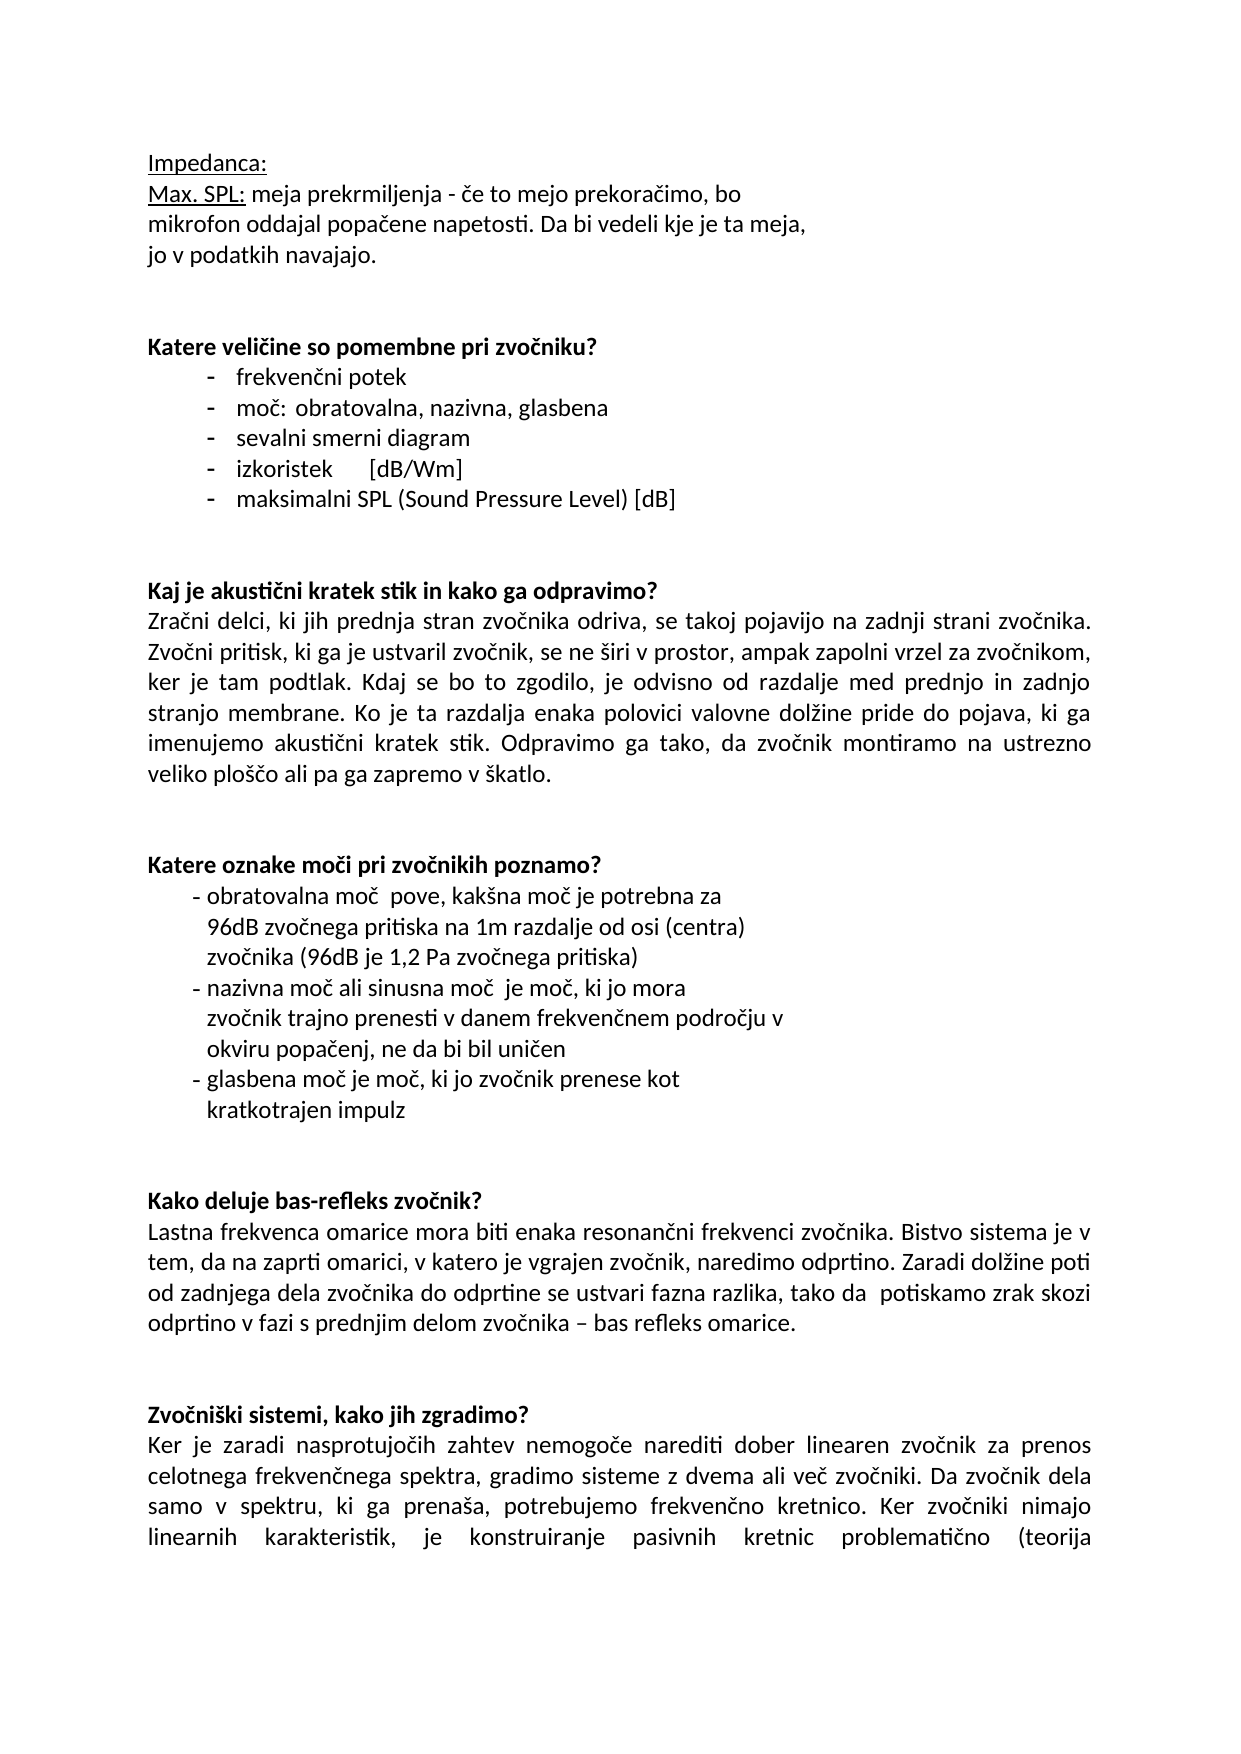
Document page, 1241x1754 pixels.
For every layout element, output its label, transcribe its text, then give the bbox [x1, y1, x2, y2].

text zvočnik trajno prenesti v danem frekvenčnem področju v [192, 1002, 1093, 1033]
text Katere oznake moči pri zvočnikih poznamo? [148, 849, 1093, 880]
list maksimalni SPL (Sound Pressure Level) [dB] [207, 483, 1093, 514]
text Kaj je akustični kratek stik in kako ga odpravimo? [148, 575, 1093, 605]
text Zračni delci, ki jih prednja stran zvočnika odriva, se takoj pojavijo na zadnji strani zvočnika. Zvočni pritisk, ki ga je ustvaril zvočnik, se ne širi v prostor, ampak zapolni vrzel za zvočnikom, ker je tam podtlak. Kdaj se bo to zgodilo, je odvisno od razdalje med prednjo in zadnjo stranjo membrane. Ko je ta razdalja enaka polovici valovne dolžine pride do pojava, ki ga imenujemo akustični kratek stik. Odpravimo ga tako, da zvočnik montiramo na ustrezno veliko ploščo ali pa ga zapremo v škatlo. [148, 605, 1093, 788]
list frekvenčni potek [207, 361, 1093, 392]
list nazivna moč ali sinusna moč je moč, ki jo mora [192, 972, 1093, 1002]
subtitle Impedanca: [148, 148, 1093, 178]
text Zvočniški sistemi, kako jih zgradimo? [148, 1399, 1093, 1429]
text zvočnika (96dB je 1,2 Pa zvočnega pritiska) [192, 941, 1093, 972]
text okviru popačenj, ne da bi bil uničen [192, 1033, 1093, 1063]
list sevalni smerni diagram [207, 422, 1093, 453]
text Lastna frekvenca omarice mora biti enaka resonančni frekvenci zvočnika. Bistvo sistema je v tem, da na zaprti omarici, v katero je vgrajen zvočnik, naredimo odprtino. Zaradi dolžine poti od zadnjega dela zvočnika do odprtine se ustvari fazna razlika, tako da potiskamo zrak skozi odprtino v fazi s prednjim delom zvočnika – bas refleks omarice. [148, 1216, 1093, 1338]
text Kako deluje bas-refleks zvočnik? [148, 1185, 1093, 1216]
list moč: obratovalna, nazivna, glasbena [207, 392, 1093, 422]
text kratkotrajen impulz [192, 1094, 1093, 1124]
text 96dB zvočnega pritiska na 1m razdalje od osi (centra) [192, 911, 1093, 941]
text Ker je zaradi nasprotujočih zahtev nemogoče narediti dober linearen zvočnik za prenos celotnega frekvenčnega spektra, gradimo sisteme z dvema ali več zvočniki. Da zvočnik dela samo v spektru, ki ga prenaša, potrebujemo frekvenčno kretnico. Ker zvočniki nimajo linearnih karakteristik, je konstruiranje pasivnih kretnic problematično (teorija [148, 1429, 1093, 1552]
list izkoristek [dB/Wm] [207, 453, 1093, 483]
text Katere veličine so pomembne pri zvočniku? [148, 331, 1093, 361]
text jo v podatkih navajajo. [148, 239, 1093, 270]
text mikrofon oddajal popačene napetosti. Da bi vedeli kje je ta meja, [148, 209, 1093, 239]
text Max. SPL: meja prekrmiljenja - če to mejo prekoračimo, bo [148, 178, 1093, 209]
list glasbena moč je moč, ki jo zvočnik prenese kot [192, 1063, 1093, 1094]
list obratovalna moč pove, kakšna moč je potrebna za [192, 880, 1093, 911]
